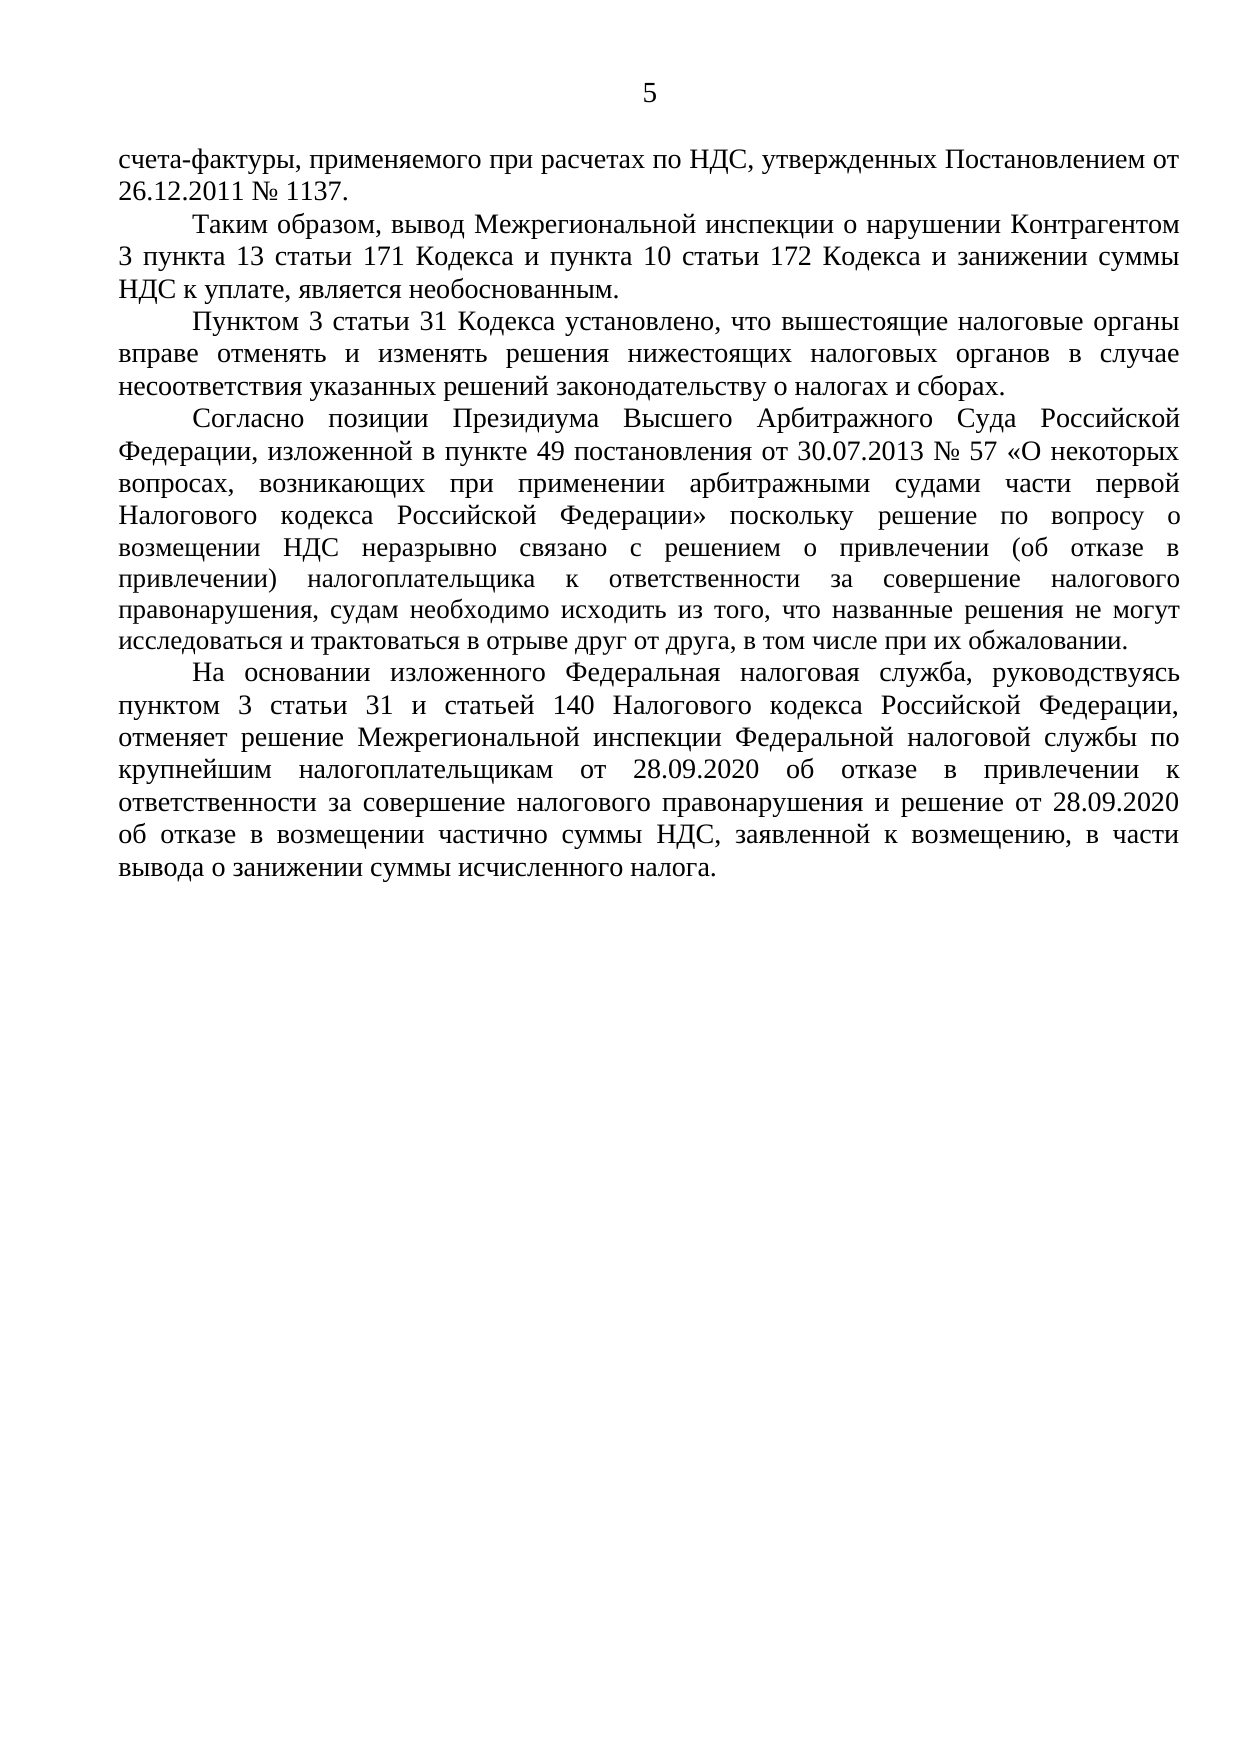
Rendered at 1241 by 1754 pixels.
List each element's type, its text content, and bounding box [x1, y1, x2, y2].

text На основании изложенного Федеральная налоговая служба, руководствуясь пунктом 3 статьи 31 и статьей 140 Налогового кодекса Российской Федерации, отменяет решение Межрегиональной инспекции Федеральной налоговой службы по крупнейшим налогоплательщикам от 28.09.2020 об отказе в привлечении к ответственности за совершение налогового правонарушения и решение от 28.09.2020 об отказе в возмещении частично суммы НДС, заявленной к возмещению, в части вывода о занижении суммы исчисленного налога. [118, 655, 1181, 882]
text Таким образом, вывод Межрегиональной инспекции о нарушении Контрагентом 3 пункта 13 статьи 171 Кодекса и пункта 10 статьи 172 Кодекса и занижении суммы НДС к уплате, является необоснованным. [118, 207, 1181, 304]
text счета-фактуры, применяемого при расчетах по НДС, утвержденных Постановлением от 26.12.2011 № 1137. [118, 142, 1181, 207]
text Пунктом 3 статьи 31 Кодекса установлено, что вышестоящие налоговые органы вправе отменять и изменять решения нижестоящих налоговых органов в случае несоответствия указанных решений законодательству о налогах и сборах. [118, 304, 1181, 401]
text Согласно позиции Президиума Высшего Арбитражного Суда Российской Федерации, изложенной в пункте 49 постановления от 30.07.2013 № 57 «О некоторых вопросах, возникающих при применении арбитражными судами части первой Налогового кодекса Российской Федерации» поскольку решение по вопросу о возмещении НДС неразрывно связано с решением о привлечении (об отказе в привлечении) налогоплательщика к ответственности за совершение налогового правонарушения, судам необходимо исходить из того, что названные решения не могут исследоваться и трактоваться в отрыве друг от друга, в том числе при их обжаловании. [118, 401, 1181, 655]
